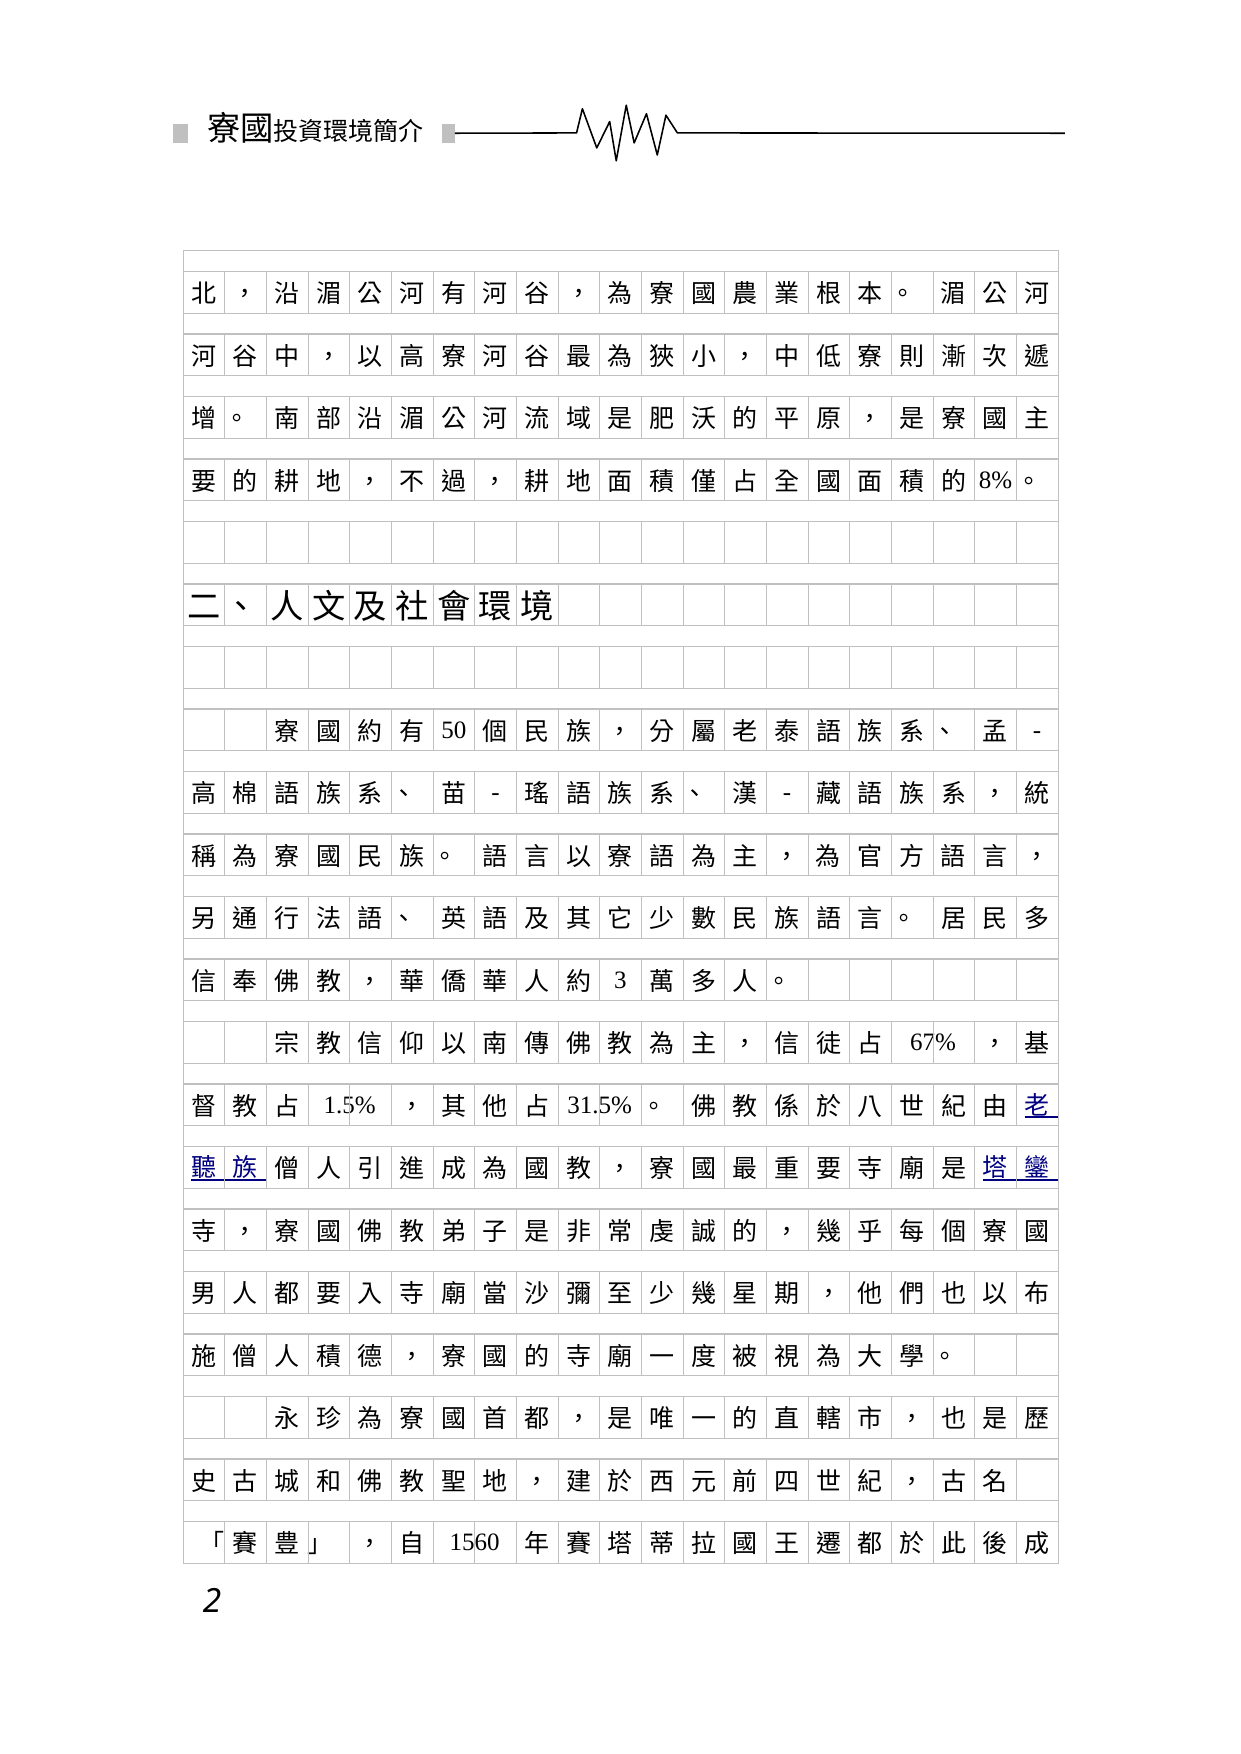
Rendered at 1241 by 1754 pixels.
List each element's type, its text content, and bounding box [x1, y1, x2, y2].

text 宗教信仰以南傳佛教為主，信徒占67%，基督教占1.5%，其他占31.5%。佛教係於八世紀由老聽族僧人引進成為國教，寮國最重要寺廟是塔鑾寺，寮國佛教弟子是非常虔誠的，幾乎每個寮國男人都要入寺廟當沙彌至少幾星期，他們也以布施僧人積德，寮國的寺廟一度被視為大學。 [184, 1314, 1058, 1333]
text 宗教信仰以南傳佛教為主，信徒占67%，基督教占1.5%，其他占31.5%。佛教係於八世紀由老聽族僧人引進成為國教，寮國最重要寺廟是塔鑾寺，寮國佛教弟子是非常虔誠的，幾乎每個寮國男人都要入寺廟當沙彌至少幾星期，他們也以布施僧人積德，寮國的寺廟一度被視為大學。 [184, 1126, 1058, 1146]
text [850, 585, 891, 625]
text [642, 585, 683, 625]
text 及 [350, 585, 391, 625]
text [684, 585, 724, 625]
text 人 [267, 585, 308, 625]
text 會 [434, 585, 474, 625]
text 文 [309, 585, 349, 625]
text 宗教信仰以南傳佛教為主，信徒占67%，基督教占1.5%，其他占31.5%。佛教係於八世紀由老聽族僧人引進成為國教，寮國最重要寺廟是塔鑾寺，寮國佛教弟子是非常虔誠的，幾乎每個寮國男人都要入寺廟當沙彌至少幾星期，他們也以布施僧人積德，寮國的寺廟一度被視為大學。 [184, 1189, 1058, 1208]
text [1017, 585, 1058, 625]
text 宗教信仰以南傳佛教為主，信徒占67%，基督教占1.5%，其他占31.5%。佛教係於八世紀由老聽族僧人引進成為國教，寮國最重要寺廟是塔鑾寺，寮國佛教弟子是非常虔誠的，幾乎每個寮國男人都要入寺廟當沙彌至少幾星期，他們也以布施僧人積德，寮國的寺廟一度被視為大學。 [184, 1064, 1058, 1083]
text [934, 585, 974, 625]
text 宗教信仰以南傳佛教為主，信徒占67%，基督教占1.5%，其他占31.5%。佛教係於八世紀由老聽族僧人引進成為國教，寮國最重要寺廟是塔鑾寺，寮國佛教弟子是非常虔誠的，幾乎每個寮國男人都要入寺廟當沙彌至少幾星期，他們也以布施僧人積德，寮國的寺廟一度被視為大學。 [184, 1001, 1058, 1021]
text [184, 564, 1058, 583]
text [892, 585, 933, 625]
text 社 [392, 585, 433, 625]
text 寮國氣候為熱帶、亞熱帶季風氣候，全年有雨。年降水量2,200-3,500毫米。湄公河貫穿全國南北，沿湄公河有河谷，為寮國農業根本。湄公河河谷中，以高寮河谷最為狹小，中低寮則漸次遞增。南部沿湄公河流域是肥沃的平原，是寮國主要的耕地，不過，耕地面積僅占全國面積的8%。 [184, 314, 1058, 333]
text [559, 585, 599, 625]
text [600, 585, 641, 625]
text [975, 585, 1016, 625]
text 寮國氣候為熱帶、亞熱帶季風氣候，全年有雨。年降水量2,200-3,500毫米。湄公河貫穿全國南北，沿湄公河有河谷，為寮國農業根本。湄公河河谷中，以高寮河谷最為狹小，中低寮則漸次遞增。南部沿湄公河流域是肥沃的平原，是寮國主要的耕地，不過，耕地面積僅占全國面積的8%。 [184, 251, 1058, 271]
text 永珍為寮國首都，是唯一的直轄市，也是歷史古城和佛教聖地，建於西元前四世紀，古名「賽豊」，自1560年賽塔蒂拉國王遷都於此後成為寮國行政首都。昔亦稱萬象，為全國之政治、經濟、文化中心。其位置在中寮的萬象平原南端，湄公河左岸，隔湄公河與泰國相望。 [184, 1439, 1058, 1458]
text 二 [184, 585, 224, 625]
text 寮國約有50個民族，分屬老泰語族系、孟-高棉語族系、苗-瑤語族系、漢-藏語族系，統稱為寮國民族。語言以寮語為主，為官方語言，另通行法語、英語及其它少數民族語言。居民多信奉佛教，華僑華人約3萬多人。 [184, 751, 1058, 771]
text 寮國約有50個民族，分屬老泰語族系、孟-高棉語族系、苗-瑤語族系、漢-藏語族系，統稱為寮國民族。語言以寮語為主，為官方語言，另通行法語、英語及其它少數民族語言。居民多信奉佛教，華僑華人約3萬多人。 [184, 814, 1058, 833]
text [725, 585, 766, 625]
text [809, 585, 849, 625]
text 永珍為寮國首都，是唯一的直轄市，也是歷史古城和佛教聖地，建於西元前四世紀，古名「賽豊」，自1560年賽塔蒂拉國王遷都於此後成為寮國行政首都。昔亦稱萬象，為全國之政治、經濟、文化中心。其位置在中寮的萬象平原南端，湄公河左岸，隔湄公河與泰國相望。 [184, 1501, 1058, 1521]
text 寮國約有50個民族，分屬老泰語族系、孟-高棉語族系、苗-瑤語族系、漢-藏語族系，統稱為寮國民族。語言以寮語為主，為官方語言，另通行法語、英語及其它少數民族語言。居民多信奉佛教，華僑華人約3萬多人。 [184, 689, 1058, 708]
text 寮國約有50個民族，分屬老泰語族系、孟-高棉語族系、苗-瑤語族系、漢-藏語族系，統稱為寮國民族。語言以寮語為主，為官方語言，另通行法語、英語及其它少數民族語言。居民多信奉佛教，華僑華人約3萬多人。 [184, 939, 1058, 958]
text 寮國約有50個民族，分屬老泰語族系、孟-高棉語族系、苗-瑤語族系、漢-藏語族系，統稱為寮國民族。語言以寮語為主，為官方語言，另通行法語、英語及其它少數民族語言。居民多信奉佛教，華僑華人約3萬多人。 [184, 876, 1058, 896]
text [767, 585, 808, 625]
text 永珍為寮國首都，是唯一的直轄市，也是歷史古城和佛教聖地，建於西元前四世紀，古名「賽豊」，自1560年賽塔蒂拉國王遷都於此後成為寮國行政首都。昔亦稱萬象，為全國之政治、經濟、文化中心。其位置在中寮的萬象平原南端，湄公河左岸，隔湄公河與泰國相望。 [184, 1376, 1058, 1396]
text 寮國氣候為熱帶、亞熱帶季風氣候，全年有雨。年降水量2,200-3,500毫米。湄公河貫穿全國南北，沿湄公河有河谷，為寮國農業根本。湄公河河谷中，以高寮河谷最為狹小，中低寮則漸次遞增。南部沿湄公河流域是肥沃的平原，是寮國主要的耕地，不過，耕地面積僅占全國面積的8%。 [184, 439, 1058, 458]
text 寮國氣候為熱帶、亞熱帶季風氣候，全年有雨。年降水量2,200-3,500毫米。湄公河貫穿全國南北，沿湄公河有河谷，為寮國農業根本。湄公河河谷中，以高寮河谷最為狹小，中低寮則漸次遞增。南部沿湄公河流域是肥沃的平原，是寮國主要的耕地，不過，耕地面積僅占全國面積的8%。 [184, 376, 1058, 396]
text 、 [225, 585, 266, 625]
text 宗教信仰以南傳佛教為主，信徒占67%，基督教占1.5%，其他占31.5%。佛教係於八世紀由老聽族僧人引進成為國教，寮國最重要寺廟是塔鑾寺，寮國佛教弟子是非常虔誠的，幾乎每個寮國男人都要入寺廟當沙彌至少幾星期，他們也以布施僧人積德，寮國的寺廟一度被視為大學。 [184, 1251, 1058, 1271]
text 境 [517, 585, 558, 625]
text 環 [475, 585, 516, 625]
